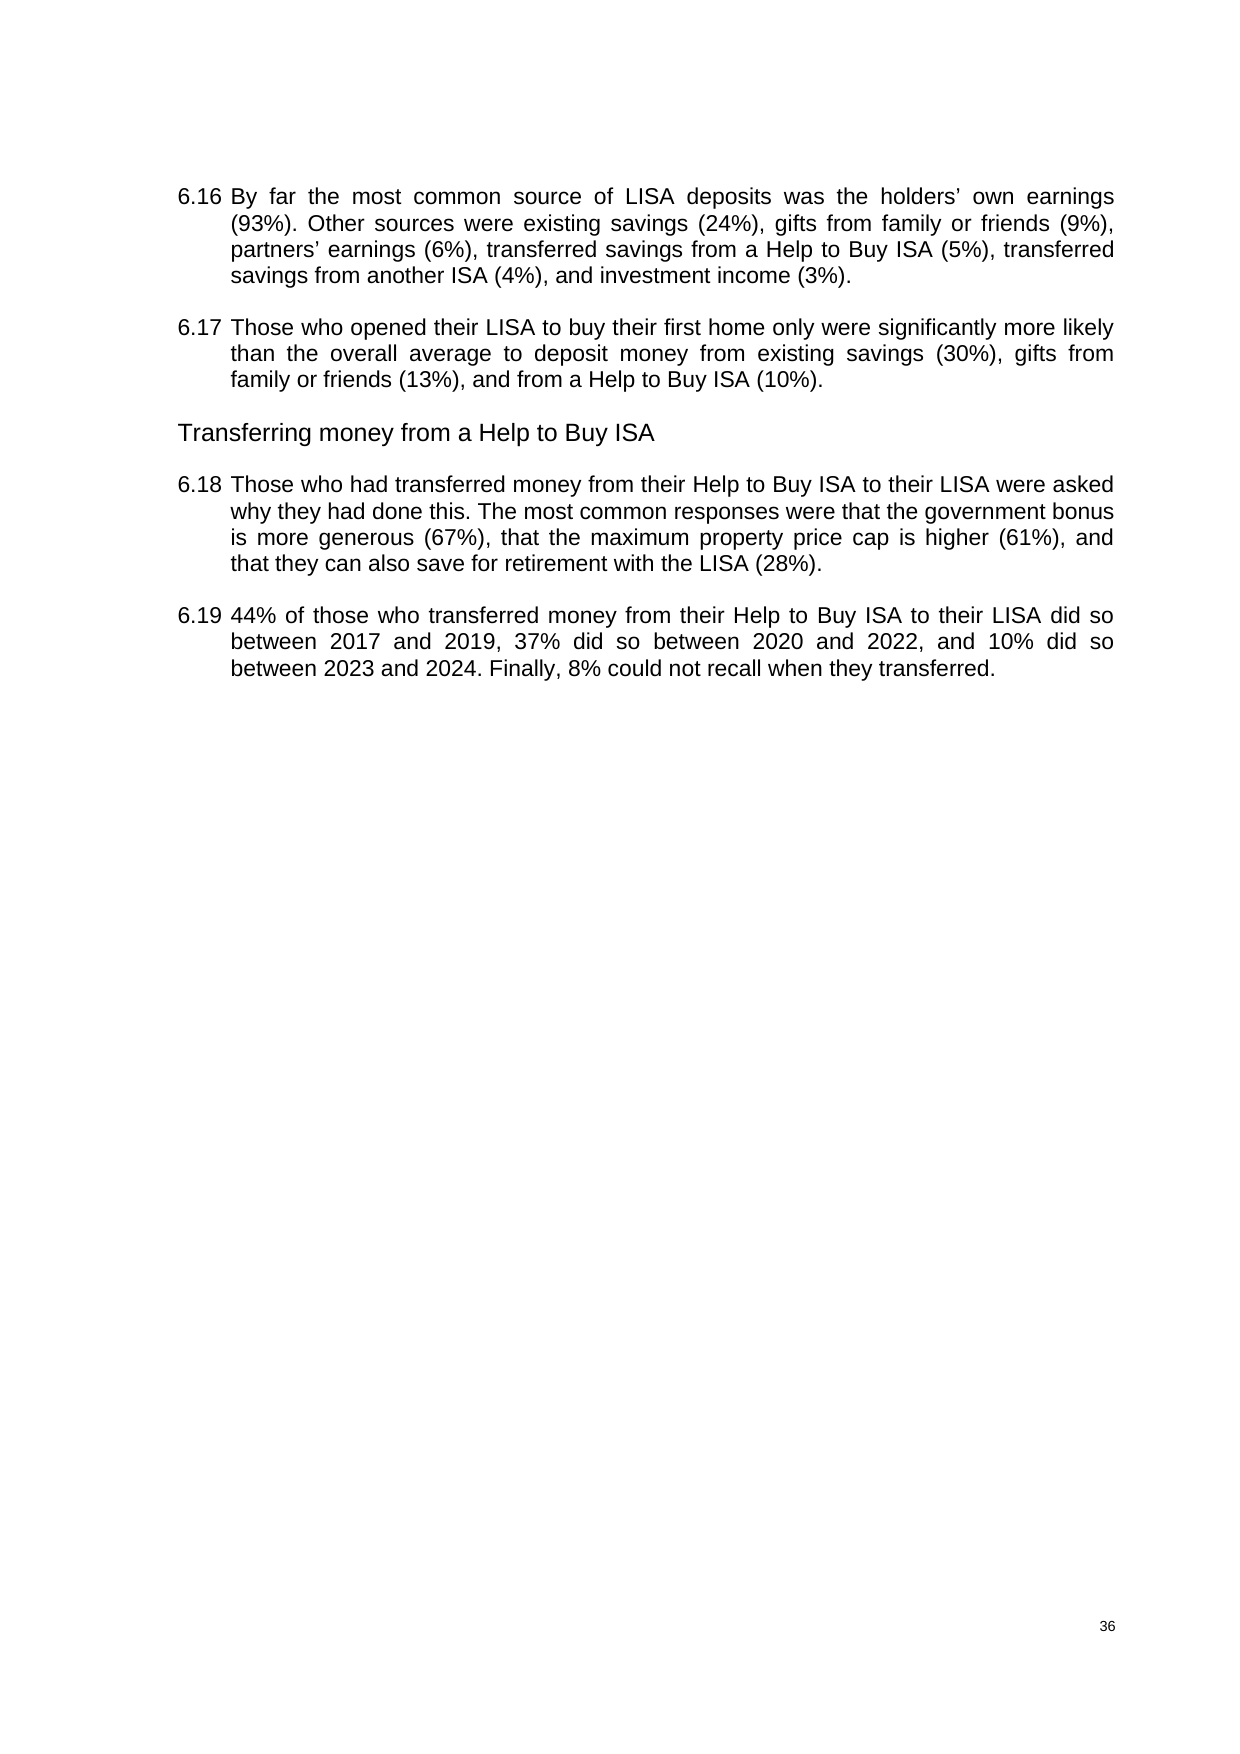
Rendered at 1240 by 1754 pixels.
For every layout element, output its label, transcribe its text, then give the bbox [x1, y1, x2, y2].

text Transferring money from a Help to Buy ISA [177, 418, 1115, 446]
list By far the most common source of LISA deposits was the holders’ own earnings (93%). Other sources were existing savings (24%), gifts from family or friends (9%), partners’ earnings (6%), transferred savings from a Help to Buy ISA (5%), transferred savings from another ISA (4%), and investment income (3%). [177, 183, 1115, 288]
list Those who opened their LISA to buy their first home only were significantly more likely than the overall average to deposit money from existing savings (30%), gifts from family or friends (13%), and from a Help to Buy ISA (10%). [177, 313, 1115, 393]
list Those who had transferred money from their Help to Buy ISA to their LISA were asked why they had done this. The most common responses were that the government bonus is more generous (67%), that the maximum property price cap is higher (61%), and that they can also save for retirement with the LISA (28%). [177, 471, 1115, 577]
list 44% of those who transferred money from their Help to Buy ISA to their LISA did so between 2017 and 2019, 37% did so between 2020 and 2022, and 10% did so between 2023 and 2024. Finally, 8% could not recall when they transferred. [177, 602, 1115, 681]
